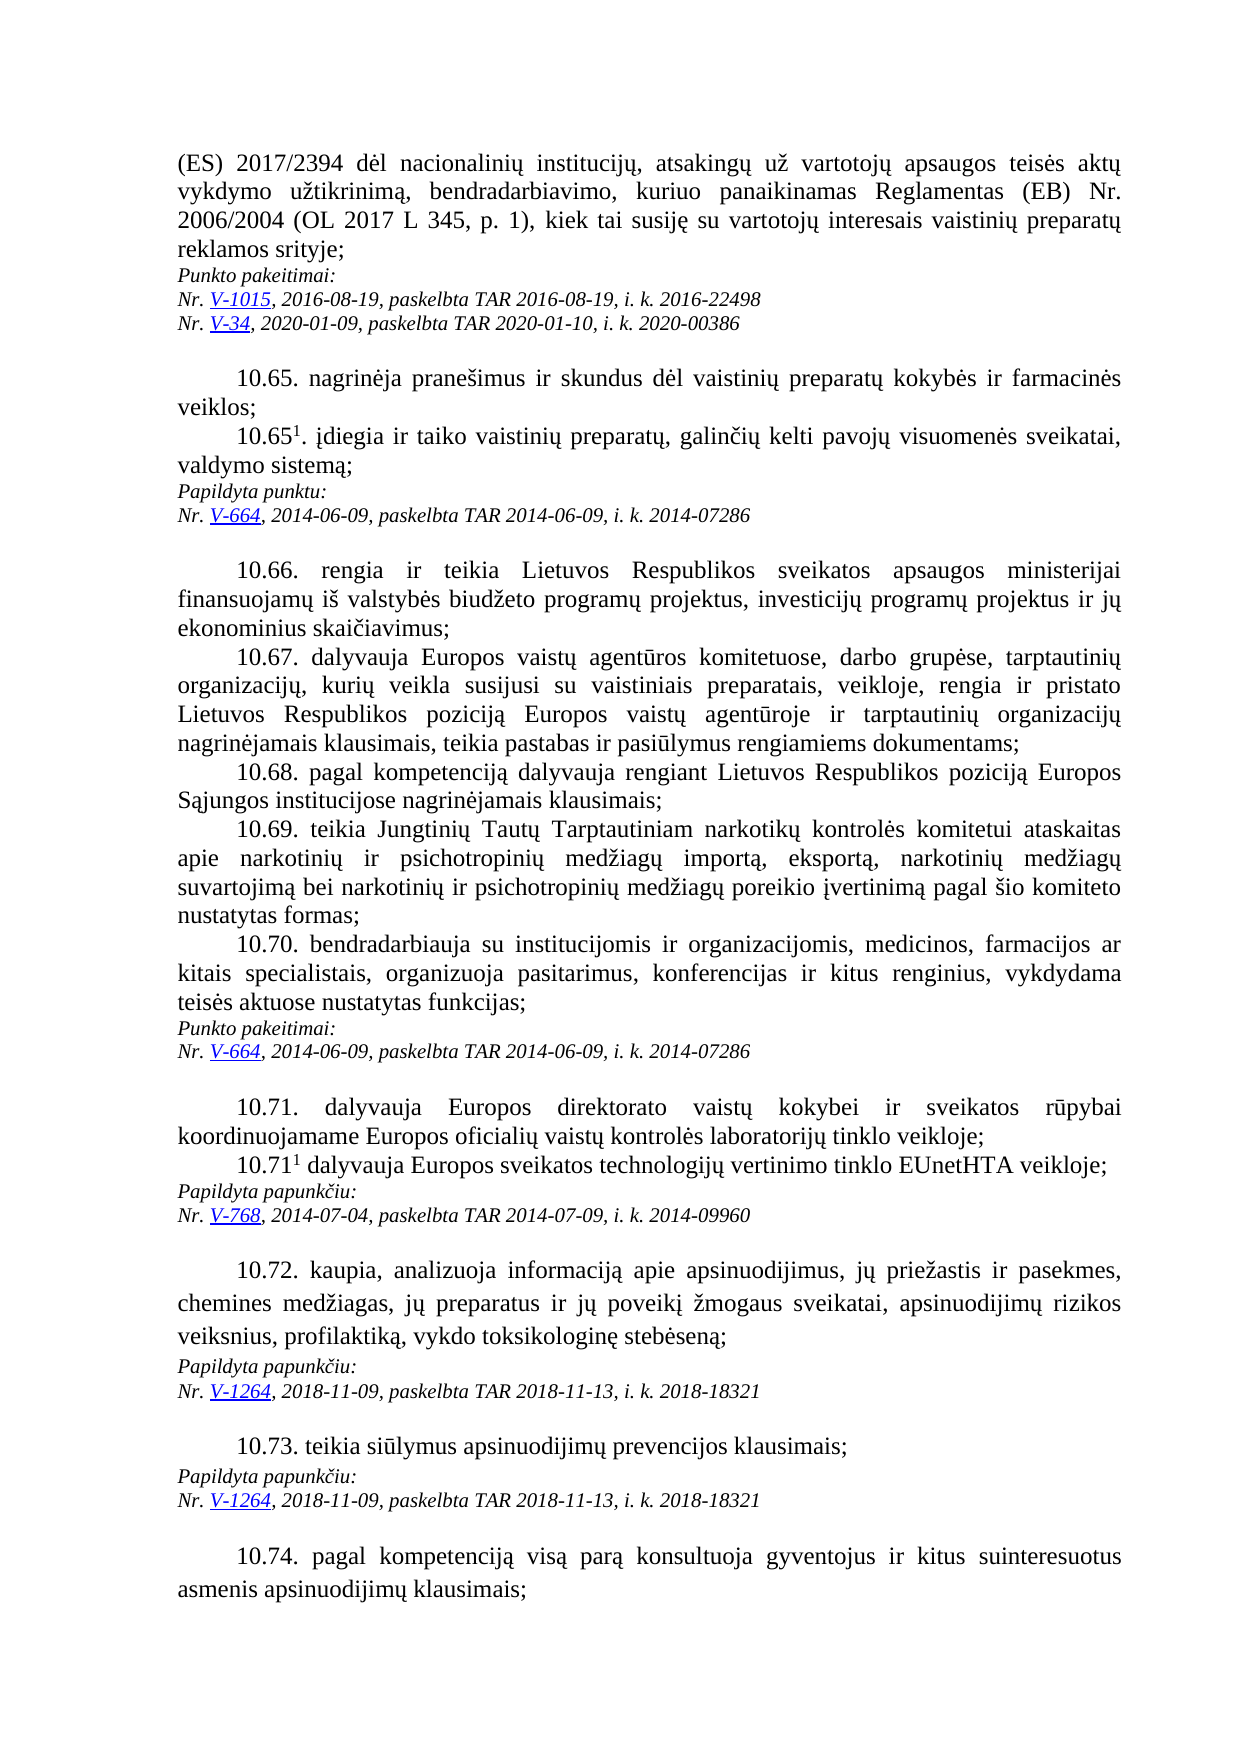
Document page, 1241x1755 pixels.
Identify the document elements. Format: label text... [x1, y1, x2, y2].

text (ES) 2017/2394 dėl nacionalinių institucijų, atsakingų už vartotojų apsaugos teisės aktų vykdymo užtikrinimą, bendradarbiavimo, kuriuo panaikinamas Reglamentas (EB) Nr. 2006/2004 (OL 2017 L 345, p. 1), kiek tai susiję su vartotojų interesais vaistinių preparatų reklamos srityje; [177, 148, 1122, 263]
text Papildyta papunkčiu: [177, 1464, 1122, 1488]
text 10.72. kaupia, analizuoja informaciją apie apsinuodijimus, jų priežastis ir pasekmes, chemines medžiagas, jų preparatus ir jų poveikį žmogaus sveikatai, apsinuodijimų rizikos veiksnius, profilaktiką, vykdo toksikologinę stebėseną; [177, 1255, 1122, 1350]
text 10.711 dalyvauja Europos sveikatos technologijų vertinimo tinklo EUnetHTA veikloje; [177, 1150, 1122, 1178]
text Papildyta papunkčiu: [177, 1178, 1122, 1203]
text Nr. V-1015, 2016-08-19, paskelbta TAR 2016-08-19, i. k. 2016-22498 [177, 287, 1122, 311]
text 10.651. įdiegia ir taiko vaistinių preparatų, galinčių kelti pavojų visuomenės sveikatai, valdymo sistemą; [177, 421, 1122, 478]
text 10.66. rengia ir teikia Lietuvos Respublikos sveikatos apsaugos ministerijai finansuojamų iš valstybės biudžeto programų projektus, investicijų programų projektus ir jų ekonominius skaičiavimus; [177, 555, 1122, 642]
text 10.69. teikia Jungtinių Tautų Tarptautiniam narkotikų kontrolės komitetui ataskaitas apie narkotinių ir psichotropinių medžiagų importą, eksportą, narkotinių medžiagų suvartojimą bei narkotinių ir psichotropinių medžiagų poreikio įvertinimą pagal šio komiteto nustatytas formas; [177, 814, 1122, 929]
text Nr. V-664, 2014-06-09, paskelbta TAR 2014-06-09, i. k. 2014-07286 [177, 503, 1122, 527]
text Punkto pakeitimai: [177, 1015, 1122, 1039]
text 10.71. dalyvauja Europos direktorato vaistų kokybei ir sveikatos rūpybai koordinuojamame Europos oficialių vaistų kontrolės laboratorijų tinklo veikloje; [177, 1092, 1122, 1150]
text 10.67. dalyvauja Europos vaistų agentūros komitetuose, darbo grupėse, tarptautinių organizacijų, kurių veikla susijusi su vaistiniais preparatais, veikloje, rengia ir pristato Lietuvos Respublikos poziciją Europos vaistų agentūroje ir tarptautinių organizacijų nagrinėjamais klausimais, teikia pastabas ir pasiūlymus rengiamiems dokumentams; [177, 642, 1122, 757]
text Nr. V-768, 2014-07-04, paskelbta TAR 2014-07-09, i. k. 2014-09960 [177, 1203, 1122, 1227]
text 10.74. pagal kompetenciją visą parą konsultuoja gyventojus ir kitus suinteresuotus asmenis apsinuodijimų klausimais; [177, 1541, 1122, 1603]
text 10.73. teikia siūlymus apsinuodijimų prevencijos klausimais; [177, 1431, 1122, 1460]
text Nr. V-34, 2020-01-09, paskelbta TAR 2020-01-10, i. k. 2020-00386 [177, 311, 1122, 335]
text 10.68. pagal kompetenciją dalyvauja rengiant Lietuvos Respublikos poziciją Europos Sąjungos institucijose nagrinėjamais klausimais; [177, 757, 1122, 814]
text Papildyta punktu: [177, 478, 1122, 503]
text Punkto pakeitimai: [177, 263, 1122, 287]
text Nr. V-664, 2014-06-09, paskelbta TAR 2014-06-09, i. k. 2014-07286 [177, 1039, 1122, 1063]
text 10.70. bendradarbiauja su institucijomis ir organizacijomis, medicinos, farmacijos ar kitais specialistais, organizuoja pasitarimus, konferencijas ir kitus renginius, vykdydama teisės aktuose nustatytas funkcijas; [177, 929, 1122, 1015]
text Papildyta papunkčiu: [177, 1354, 1122, 1378]
text Nr. V-1264, 2018-11-09, paskelbta TAR 2018-11-13, i. k. 2018-18321 [177, 1488, 1122, 1512]
text 10.65. nagrinėja pranešimus ir skundus dėl vaistinių preparatų kokybės ir farmacinės veiklos; [177, 363, 1122, 421]
text Nr. V-1264, 2018-11-09, paskelbta TAR 2018-11-13, i. k. 2018-18321 [177, 1378, 1122, 1403]
